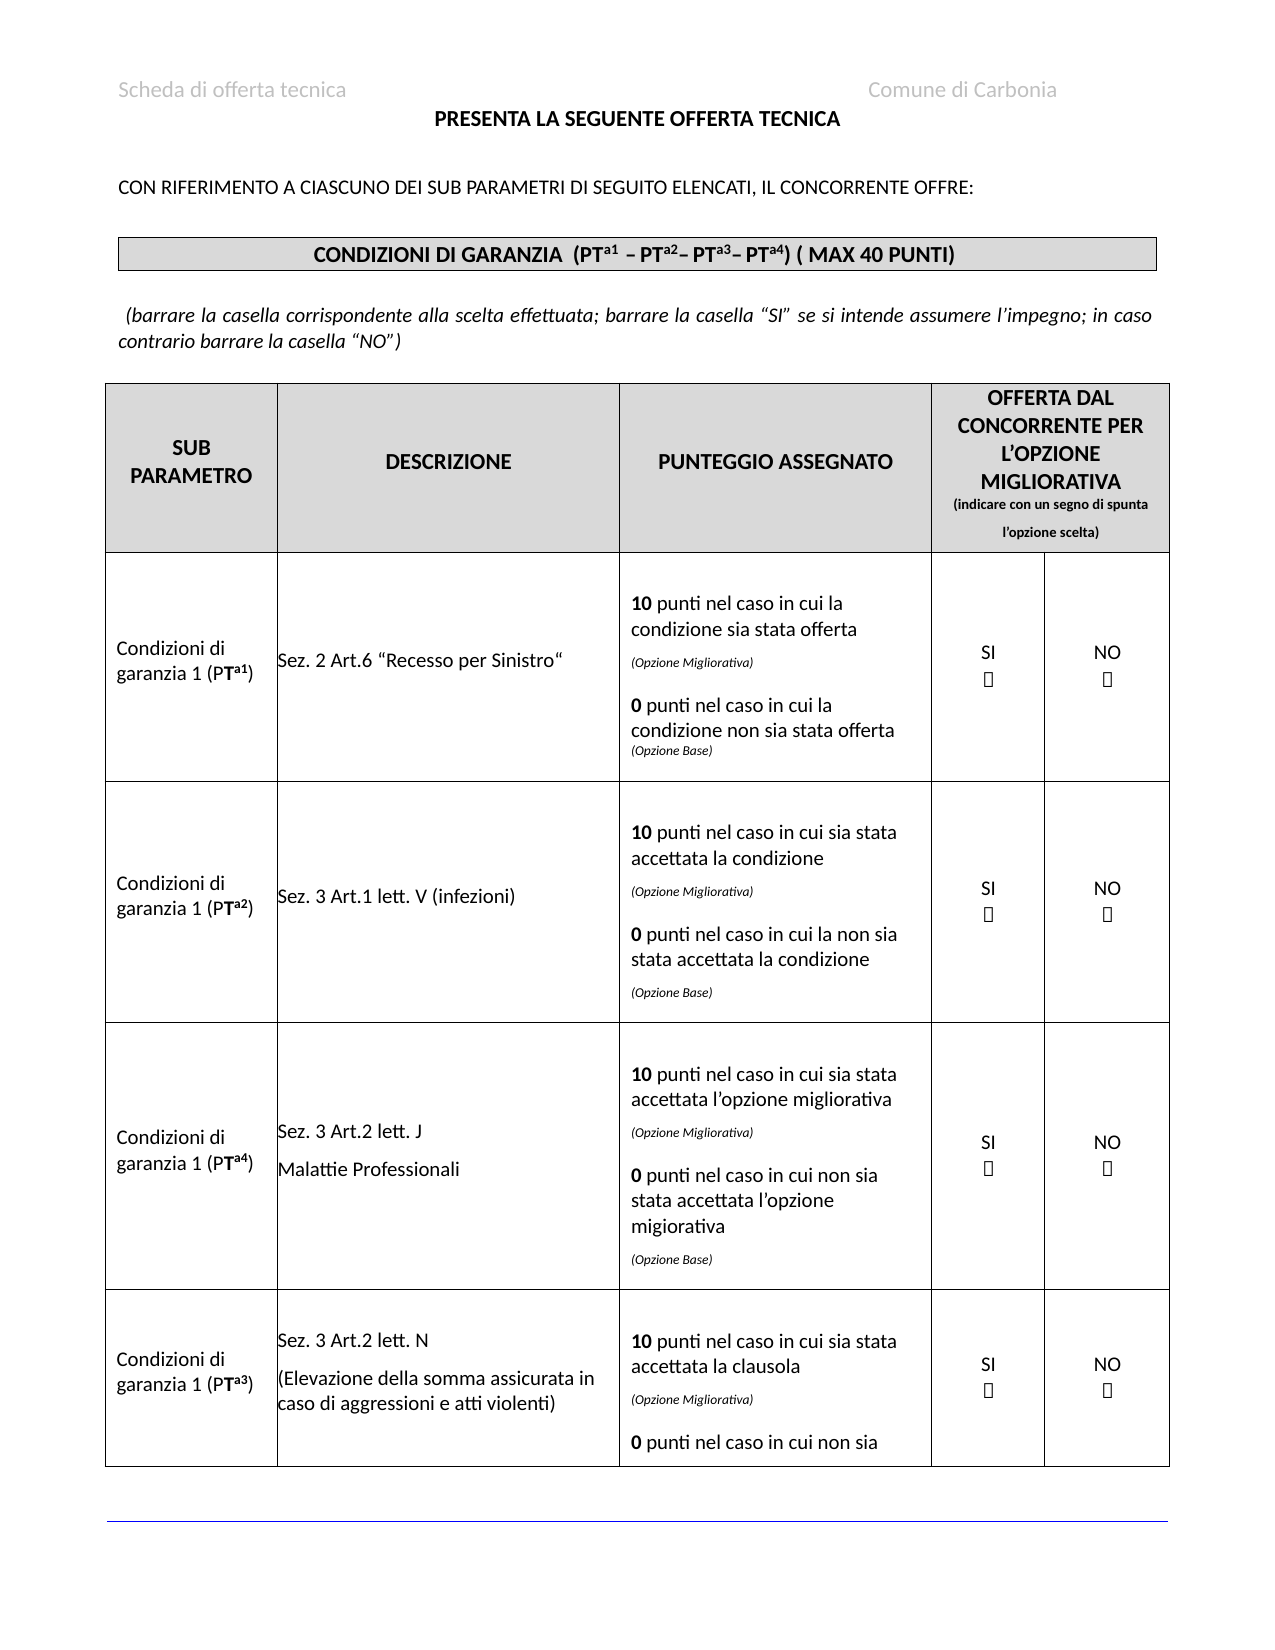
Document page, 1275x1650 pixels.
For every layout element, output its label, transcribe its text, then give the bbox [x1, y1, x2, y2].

table_header PUNTEGGIO ASSEGNATO [620, 384, 931, 552]
table_cell Si  [932, 1290, 1044, 1466]
table_cell Si  [932, 553, 1044, 781]
text CONDIZIONI DI GARANZIA (PTa1 – PTa2– PTa3– PTa4) ( MAX 40 PUNTI) [119, 238, 1156, 270]
table_header DESCRIZIONE [278, 384, 619, 552]
text PRESENTA LA SEGUENTE OFFERTA TECNICA [118, 103, 1157, 132]
table_cell No  [1045, 553, 1169, 781]
text (barrare la casella corrispondente alla scelta effettuata; barrare la casella “SI” se si intende assumere l’impegno; in caso contrario barrare la casella “NO”) [118, 298, 1157, 354]
table_cell Sez. 3 Art.2 lett. J Malattie Professionali [278, 1023, 619, 1289]
table_header SUB PARAMETRO [106, 384, 277, 552]
table_cell 10 punti nel caso in cui sia stata accettata l’opzione migliorativa (Opzione Migliorativa) 0 punti nel caso in cui non sia stata accettata l’opzione migiorativa (Opzione Base) [620, 1023, 931, 1289]
table_cell No  [1045, 1290, 1169, 1466]
table_cell No  [1045, 782, 1169, 1022]
table_cell Condizioni di garanzia 1 (PTa3) [106, 1290, 277, 1466]
table_cell 10 punti nel caso in cui la condizione sia stata offerta (Opzione Migliorativa) 0 punti nel caso in cui la condizione non sia stata offerta (Opzione Base) [620, 553, 931, 781]
table_cell No  [1045, 1023, 1169, 1289]
table_cell 10 punti nel caso in cui sia stata accettata la clausola (Opzione Migliorativa) 0 punti nel caso in cui non sia [620, 1290, 931, 1466]
text Con riferimento a ciascuno dei sub parametri di seguito elencati, il concorrente offre: [118, 174, 1157, 199]
table_cell Condizioni di garanzia 1 (PTa4) [106, 1023, 277, 1289]
table_cell Si  [932, 782, 1044, 1022]
table_cell Sez. 2 Art.6 “Recesso per Sinistro“ [278, 553, 619, 781]
table_cell Condizioni di garanzia 1 (PTa1) [106, 553, 277, 781]
table_header OFFERTA DAL CONCORRENTE PER L’OPZIONE MIGLIORATIVA (indicare con un segno di spunta l’opzione scelta) [932, 384, 1169, 552]
table_cell Sez. 3 Art.2 lett. N (Elevazione della somma assicurata in caso di aggressioni e atti violenti) [278, 1290, 619, 1466]
table_cell 10 punti nel caso in cui sia stata accettata la condizione (Opzione Migliorativa) 0 punti nel caso in cui la non sia stata accettata la condizione (Opzione Base) [620, 782, 931, 1022]
table_cell Condizioni di garanzia 1 (PTa2) [106, 782, 277, 1022]
table_cell Sez. 3 Art.1 lett. V (infezioni) [278, 782, 619, 1022]
table_cell Si  [932, 1023, 1044, 1289]
